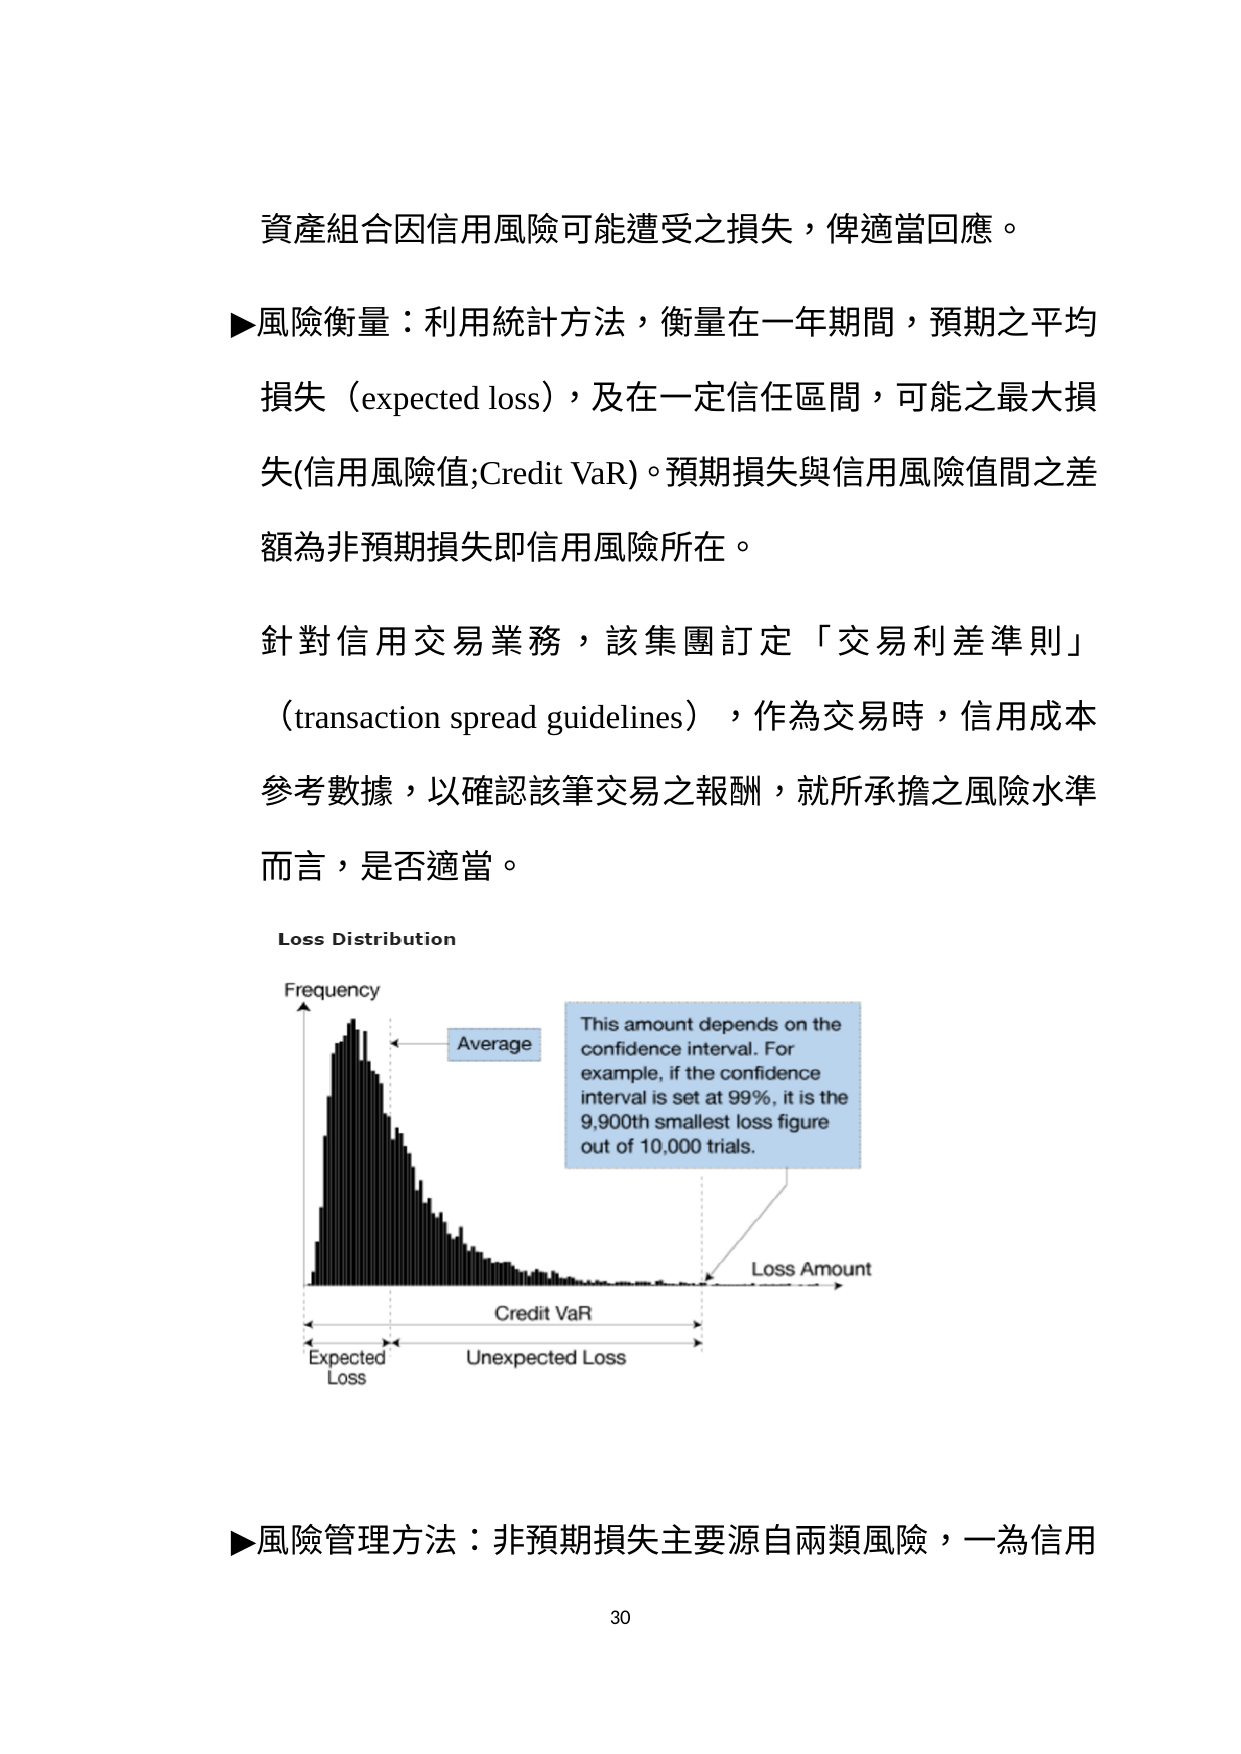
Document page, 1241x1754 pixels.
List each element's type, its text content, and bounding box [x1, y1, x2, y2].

text 「資產組合管理」(portfolio management)：利用統計方法評估資產組合因信用風險可能遭受之損失，俾適當回應。 [231, 189, 1098, 264]
text ▶風險衡量：利用統計方法，衡量在一年期間，預期之平均損失（expected loss），及在一定信任區間，可能之最大損失(信用風險值;Credit VaR)。預期損失與信用風險值間之差額為非預期損失即信用風險所在。 [231, 283, 1098, 583]
picture [259, 920, 947, 1412]
text ▶風險管理方法：非預期損失主要源自兩類風險，一為信用 [231, 1501, 1098, 1576]
text 針對信用交易業務，該集團訂定「交易利差準則」（transaction spread guidelines），作為交易時，信用成本參考數據，以確認該筆交易之報酬，就所承擔之風險水準而言，是否適當。 [260, 602, 1098, 902]
